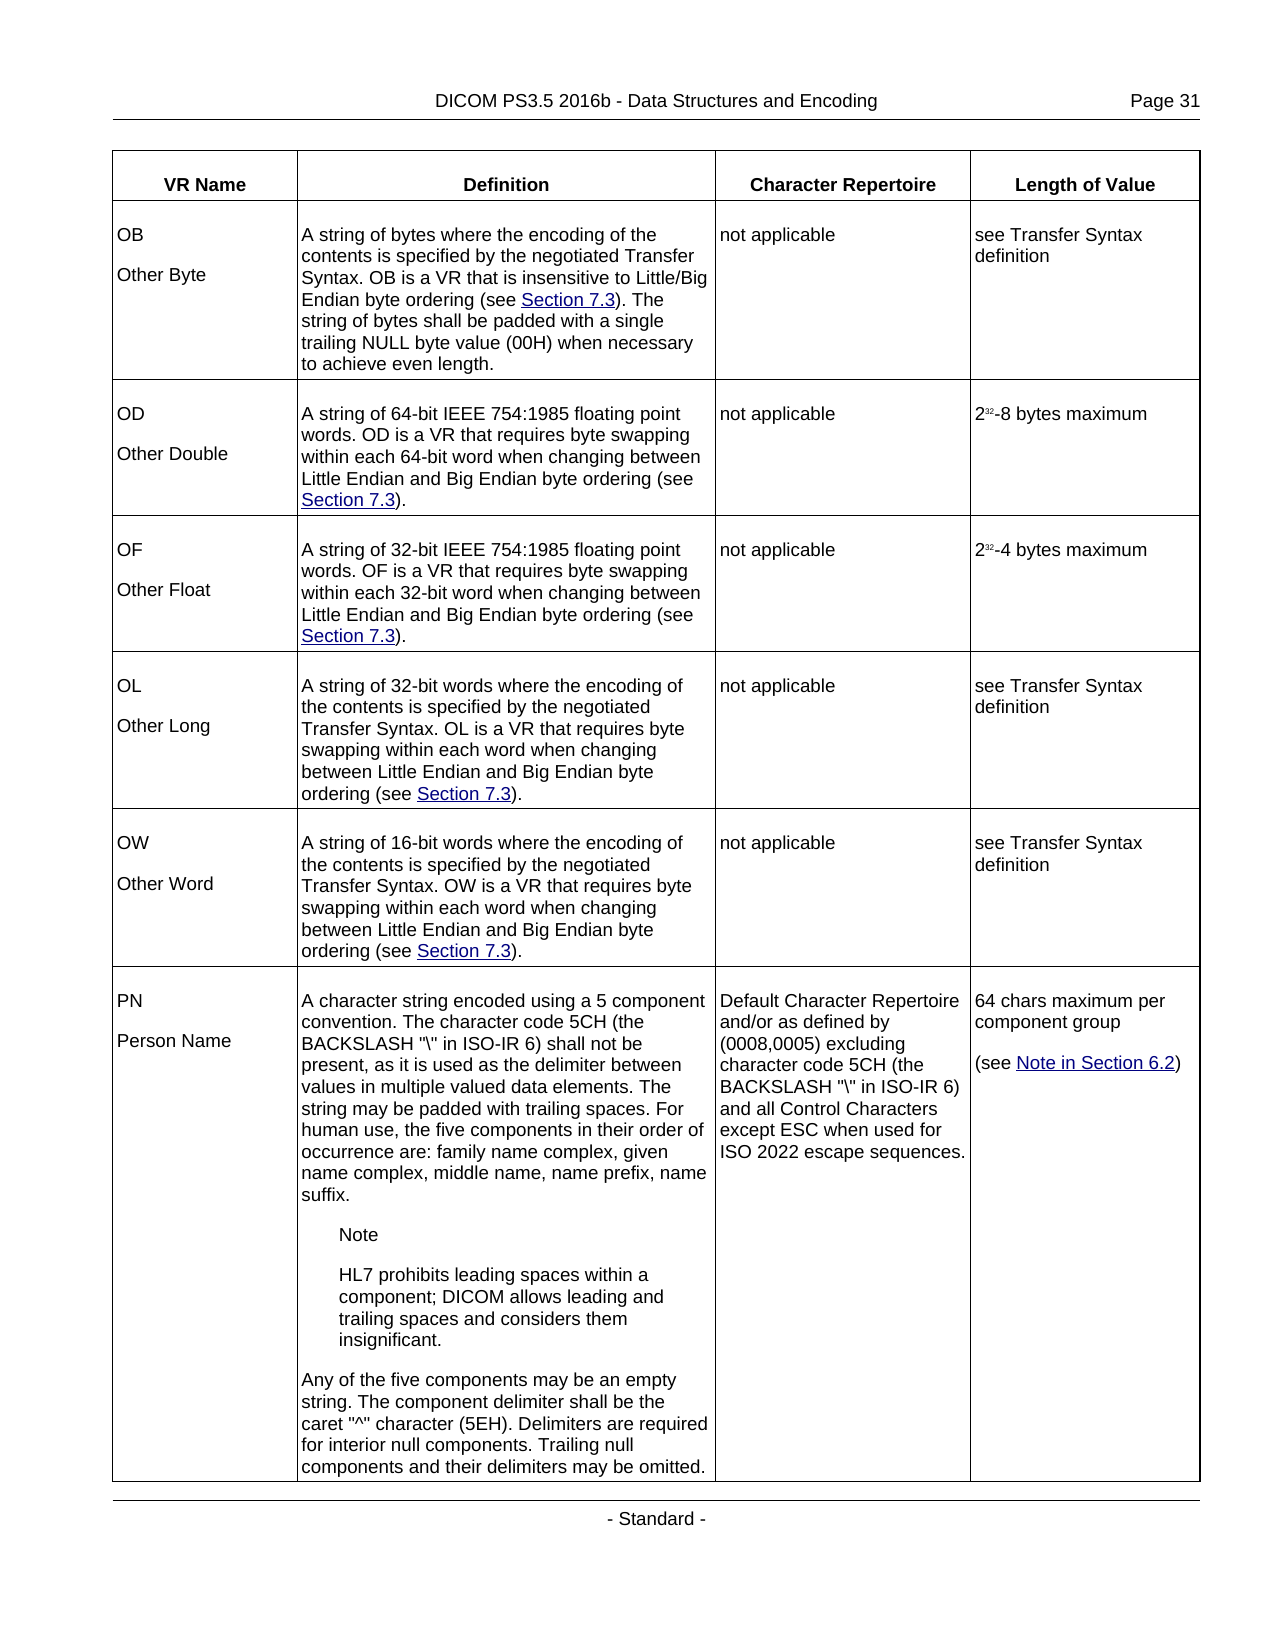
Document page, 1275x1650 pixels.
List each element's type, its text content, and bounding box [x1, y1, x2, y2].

table_cell A string of 64-bit IEEE 754:1985 floating point words. OD is a VR that requires byte swapping within each 64-bit word when changing between Little Endian and Big Endian byte ordering (see Section 7.3). [298, 380, 715, 515]
table_cell not applicable [716, 809, 970, 966]
table_cell OF Other Float [113, 516, 297, 651]
table_cell not applicable [716, 652, 970, 808]
table_cell OW Other Word [113, 809, 297, 966]
table_cell 64 chars maximum per component group (see Note in Section 6.2) [971, 967, 1199, 1481]
table_cell A string of 32-bit words where the encoding of the contents is specified by the negotiated Transfer Syntax. OL is a VR that requires byte swapping within each word when changing between Little Endian and Big Endian byte ordering (see Section 7.3). [298, 652, 715, 808]
table_header Character Repertoire [716, 151, 970, 200]
table_cell A string of 32-bit IEEE 754:1985 floating point words. OF is a VR that requires byte swapping within each 32-bit word when changing between Little Endian and Big Endian byte ordering (see Section 7.3). [298, 516, 715, 651]
table_header Length of Value [971, 151, 1199, 200]
table_cell PN Person Name [113, 967, 297, 1481]
table_cell not applicable [716, 516, 970, 651]
table_cell OB Other Byte [113, 201, 297, 379]
table_cell A string of 16-bit words where the encoding of the contents is specified by the negotiated Transfer Syntax. OW is a VR that requires byte swapping within each word when changing between Little Endian and Big Endian byte ordering (see Section 7.3). [298, 809, 715, 966]
table_cell see Transfer Syntax definition [971, 809, 1199, 966]
table_cell OL Other Long [113, 652, 297, 808]
table_cell Default Character Repertoire and/or as defined by (0008,0005) excluding character code 5CH (the BACKSLASH "\" in ISO-IR 6) and all Control Characters except ESC when used for ISO 2022 escape sequences. [716, 967, 970, 1481]
table_cell not applicable [716, 380, 970, 515]
table_cell A string of bytes where the encoding of the contents is specified by the negotiated Transfer Syntax. OB is a VR that is insensitive to Little/Big Endian byte ordering (see Section 7.3). The string of bytes shall be padded with a single trailing NULL byte value (00H) when necessary to achieve even length. [298, 201, 715, 379]
table_header Definition [298, 151, 715, 200]
table_cell see Transfer Syntax definition [971, 201, 1199, 379]
table_cell A character string encoded using a 5 component convention. The character code 5CH (the BACKSLASH "\" in ISO-IR 6) shall not be present, as it is used as the delimiter between values in multiple valued data elements. The string may be padded with trailing spaces. For human use, the five components in their order of occurrence are: family name complex, given name complex, middle name, name prefix, name suffix. Note HL7 prohibits leading spaces within a component; DICOM allows leading and trailing spaces and considers them insignificant. Any of the five components may be an empty string. The component delimiter shall be the caret "^" character (5EH). Delimiters are required for interior null components. Trailing null components and their delimiters may be omitted. [298, 967, 715, 1481]
table_cell OD Other Double [113, 380, 297, 515]
table_cell 232-4 bytes maximum [971, 516, 1199, 651]
table_header VR Name [113, 151, 297, 200]
table_cell 232-8 bytes maximum [971, 380, 1199, 515]
table_cell see Transfer Syntax definition [971, 652, 1199, 808]
table_cell not applicable [716, 201, 970, 379]
